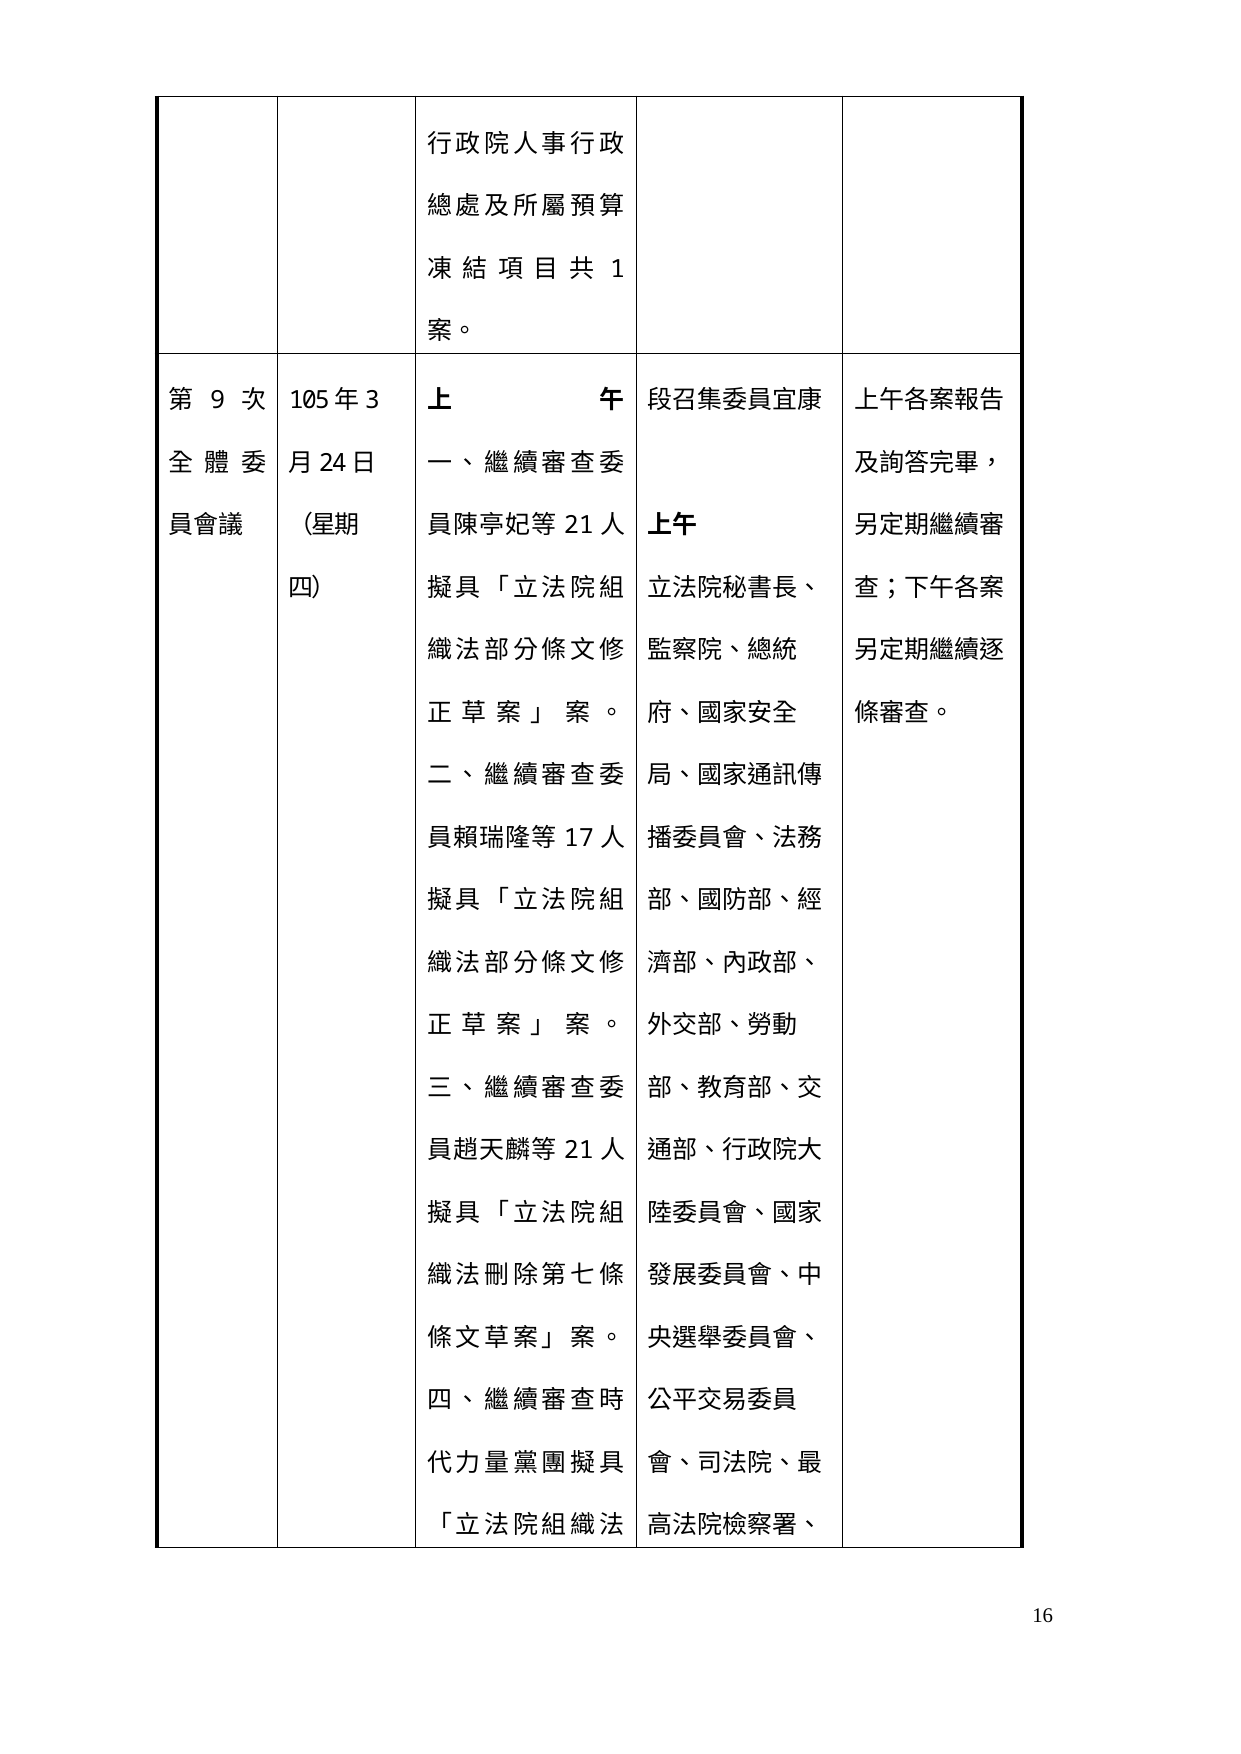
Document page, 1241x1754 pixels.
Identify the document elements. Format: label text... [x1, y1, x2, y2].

table_cell [159, 97, 277, 352]
table_cell [843, 97, 1020, 352]
table_cell 第9次全體委員會議 [159, 354, 277, 1547]
table_cell [278, 97, 415, 352]
table_cell 上午各案報告及詢答完畢，另定期繼續審查；下午各案另定期繼續逐條審查。 [843, 354, 1020, 1547]
table_cell 行政院人事行政總處及所屬預算凍結項目共1案。 [416, 97, 636, 352]
table_cell 上午 一、繼續審查委員陳亭妃等21人擬具「立法院組織法部分條文修正草案」案。 二、繼續審查委員賴瑞隆等17人 擬具「立法院組織法部分條文修正草案」案。 三、繼續審查委員趙天麟等21人擬具「立法院組織法刪除第七條條文草案」案。 四、繼續審查時代力量黨團擬具「立法院組織法 [416, 354, 636, 1547]
table_cell 段召集委員宜康 上午 立法院秘書長、監察院、總統府、國家安全局、國家通訊傳播委員會、法務部、國防部、經濟部、內政部、外交部、勞動部、教育部、交通部、行政院大陸委員會、國家發展委員會、中央選舉委員會、公平交易委員會、司法院、最高法院檢察署、 [637, 354, 842, 1547]
table_cell 105年3月24日（星期四） [278, 354, 415, 1547]
table_cell [637, 97, 842, 352]
